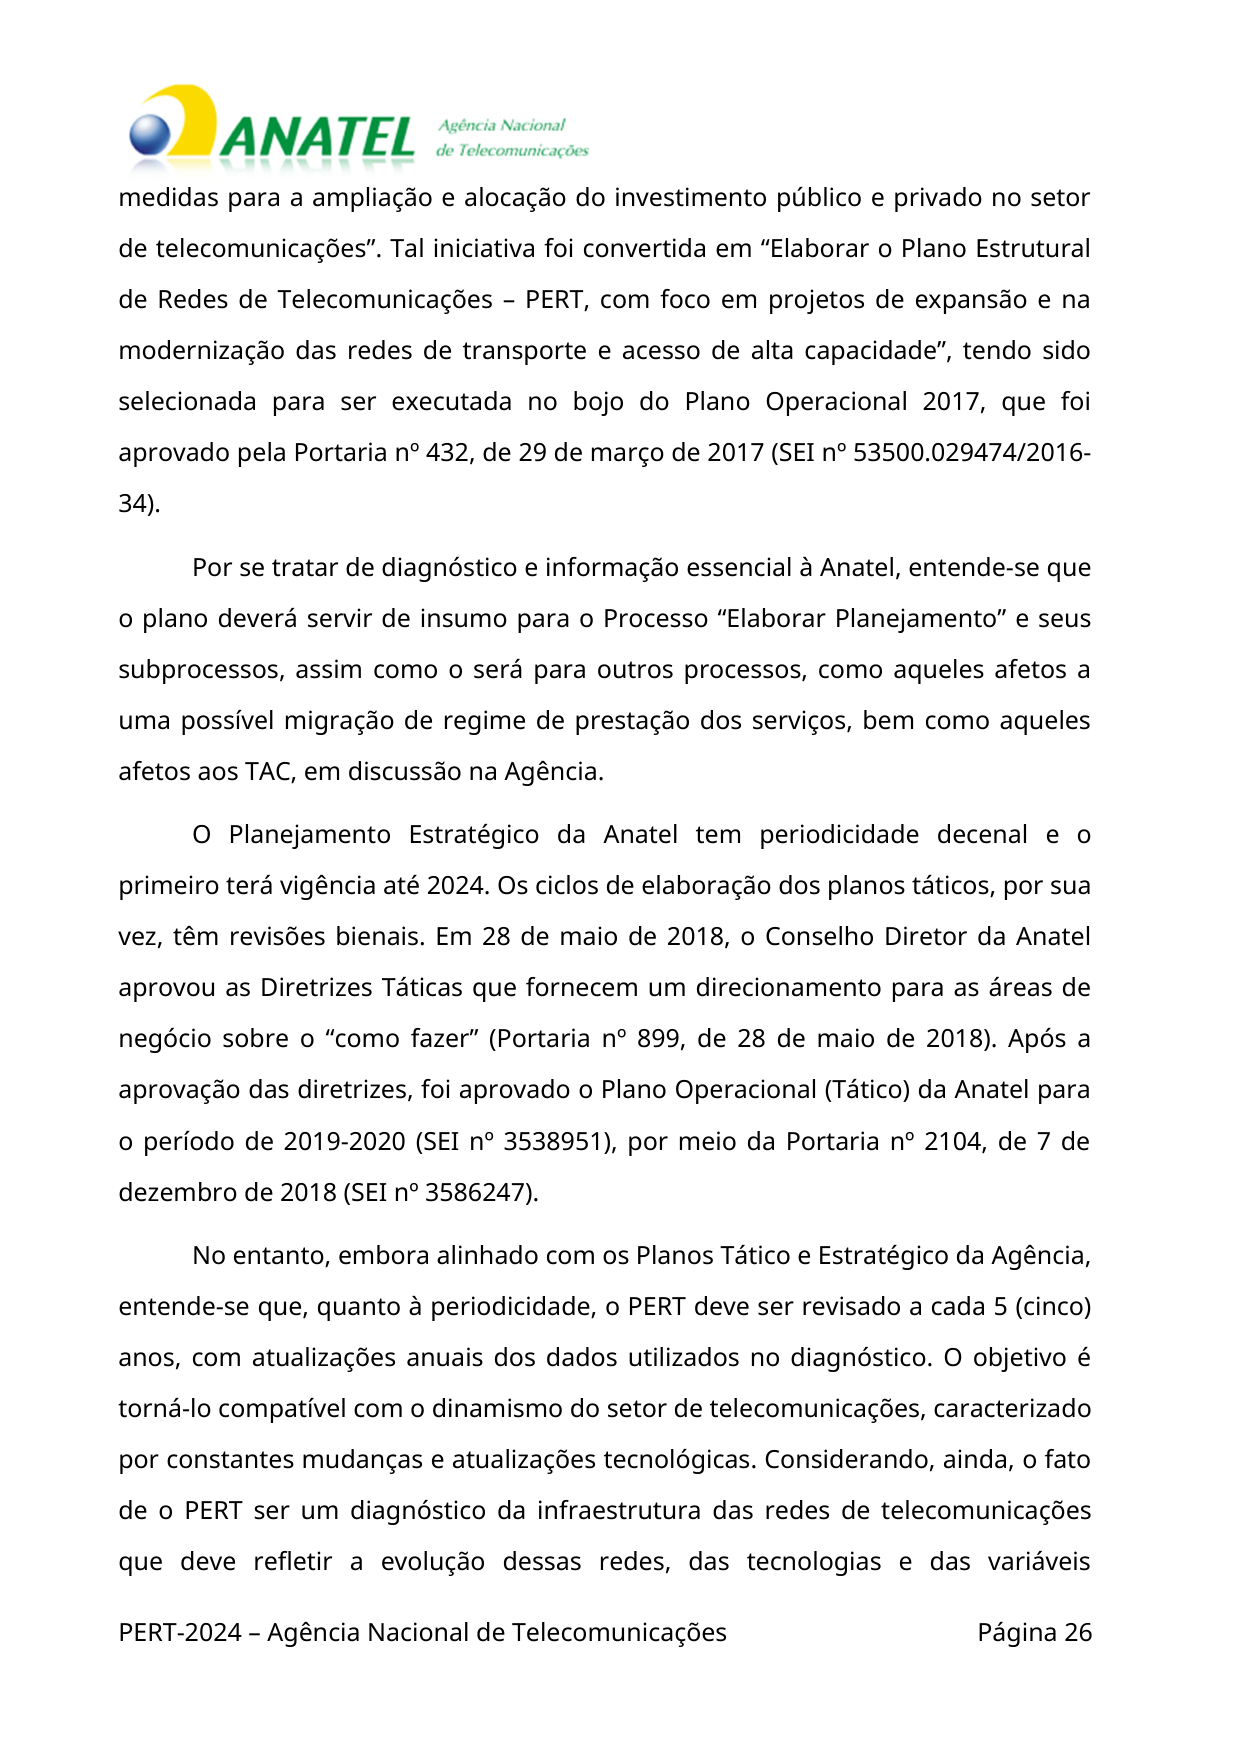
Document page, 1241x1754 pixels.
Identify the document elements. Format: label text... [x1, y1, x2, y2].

text medidas para a ampliação e alocação do investimento público e privado no setor de telecomunicações”. Tal iniciativa foi convertida em “Elaborar o Plano Estrutural de Redes de Telecomunicações – PERT, com foco em projetos de expansão e na modernização das redes de transporte e acesso de alta capacidade”, tendo sido selecionada para ser executada no bojo do Plano Operacional 2017, que foi aprovado pela Portaria nº 432, de 29 de março de 2017 (SEI nº 53500.029474/2016-34). [118, 179, 1093, 520]
text Por se tratar de diagnóstico e informação essencial à Anatel, entende-se que o plano deverá servir de insumo para o Processo “Elaborar Planejamento” e seus subprocessos, assim como o será para outros processos, como aqueles afetos a uma possível migração de regime de prestação dos serviços, bem como aqueles afetos aos TAC, em discussão na Agência. [118, 549, 1093, 787]
text No entanto, embora alinhado com os Planos Tático e Estratégico da Agência, entende-se que, quanto à periodicidade, o PERT deve ser revisado a cada 5 (cinco) anos, com atualizações anuais dos dados utilizados no diagnóstico. O objetivo é torná-lo compatível com o dinamismo do setor de telecomunicações, caracterizado por constantes mudanças e atualizações tecnológicas. Considerando, ainda, o fato de o PERT ser um diagnóstico da infraestrutura das redes de telecomunicações que deve refletir a evolução dessas redes, das tecnologias e das variáveis [118, 1238, 1093, 1578]
text O Planejamento Estratégico da Anatel tem periodicidade decenal e o primeiro terá vigência até 2024. Os ciclos de elaboração dos planos táticos, por sua vez, têm revisões bienais. Em 28 de maio de 2018, o Conselho Diretor da Anatel aprovou as Diretrizes Táticas que fornecem um direcionamento para as áreas de negócio sobre o “como fazer” (Portaria nº 899, de 28 de maio de 2018). Após a aprovação das diretrizes, foi aprovado o Plano Operacional (Tático) da Anatel para o período de 2019-2020 (SEI nº 3538951), por meio da Portaria nº 2104, de 7 de dezembro de 2018 (SEI nº 3586247). [118, 817, 1093, 1208]
